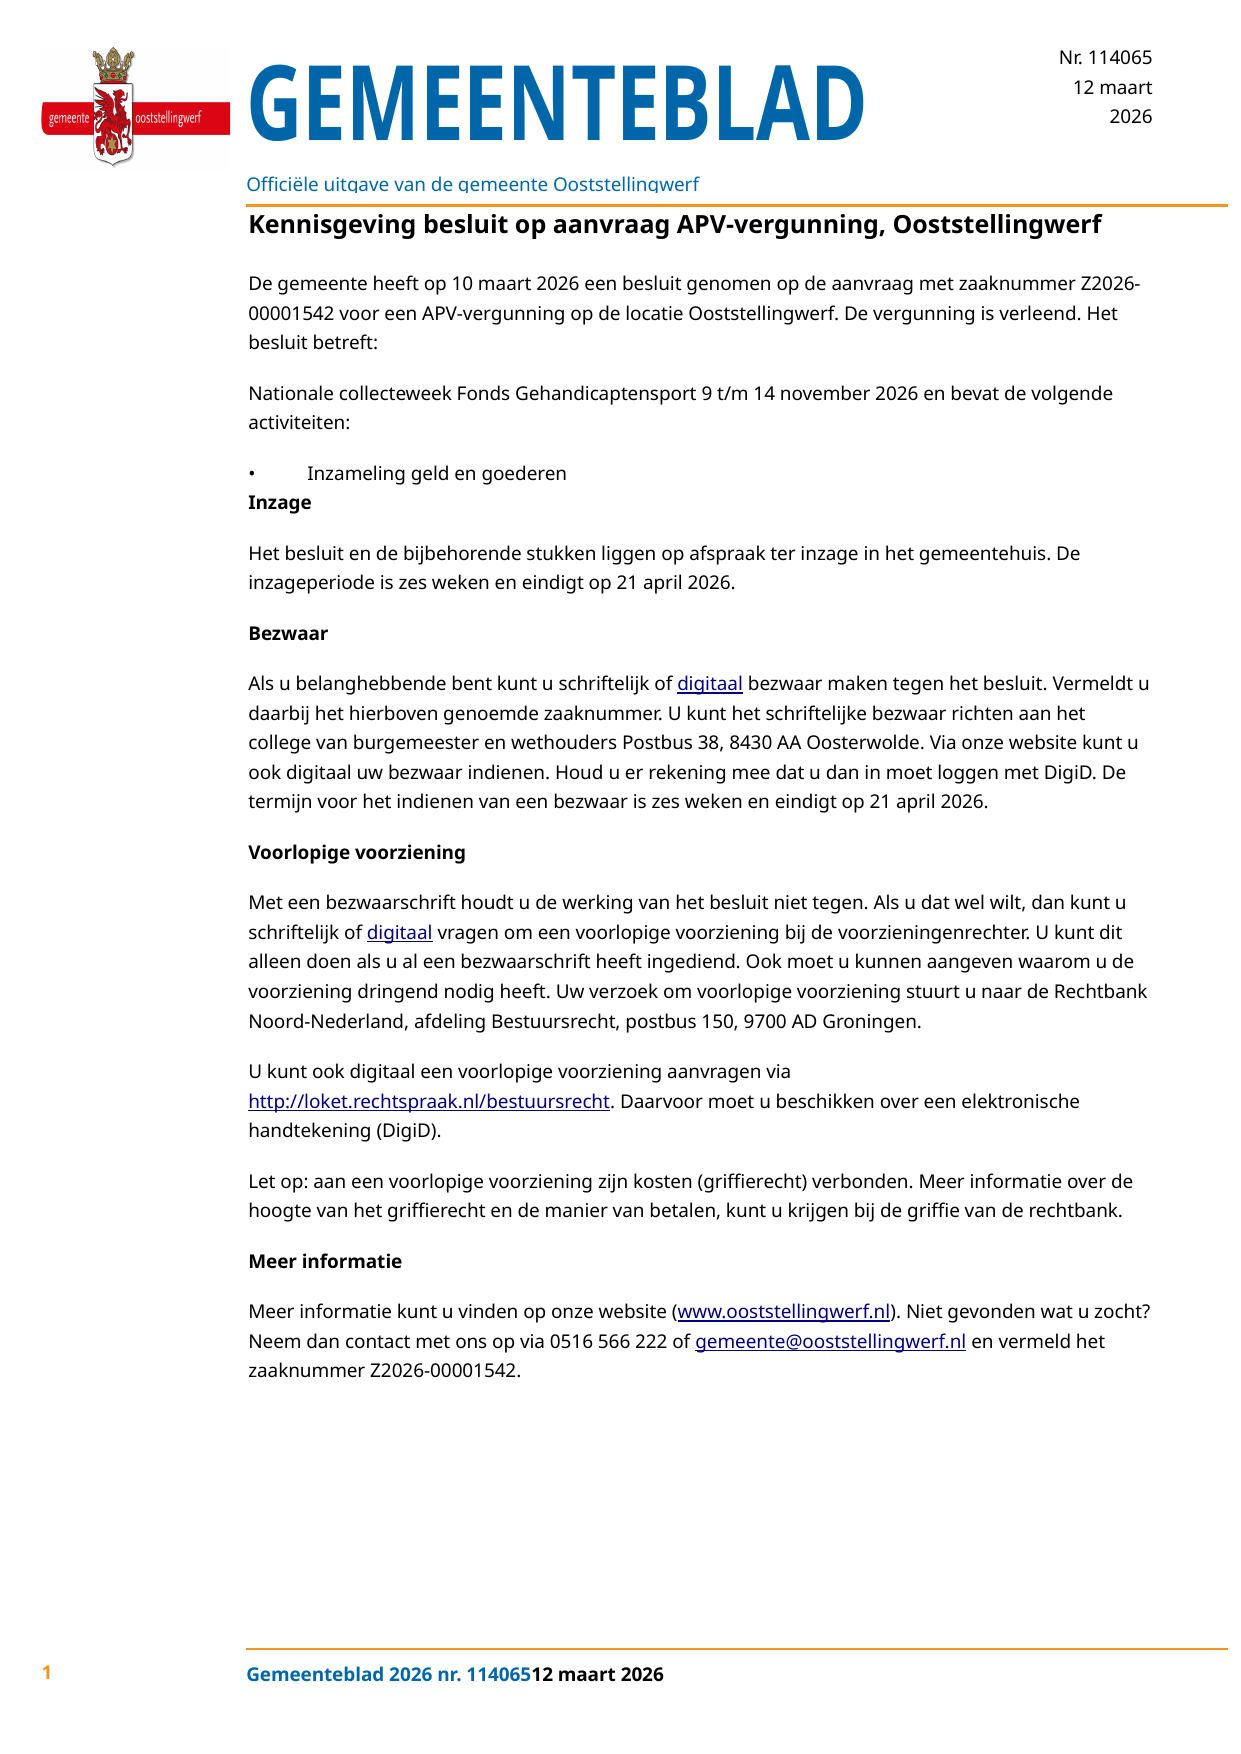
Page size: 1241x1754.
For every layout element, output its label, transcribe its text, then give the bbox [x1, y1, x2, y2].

text U kunt ook digitaal een voorlopige voorziening aanvragen via http://loket.rechtspraak.nl/bestuursrecht. Daarvoor moet u beschikken over een elektronische handtekening (DigiD). [248, 1058, 1152, 1143]
text De gemeente heeft op 10 maart 2026 een besluit genomen op de aanvraag met zaaknummer Z2026-00001542 voor een APV-vergunning op de locatie Ooststellingwerf. De vergunning is verleend. Het besluit betreft: [248, 270, 1152, 355]
text Nationale collecteweek Fonds Gehandicaptensport 9 t/m 14 november 2026 en bevat de volgende activiteiten: [248, 380, 1152, 435]
text Kennisgeving besluit op aanvraag APV-vergunning, Ooststellingwerf [248, 207, 1152, 241]
text Bezwaar [248, 620, 1152, 646]
text Let op: aan een voorlopige voorziening zijn kosten (griffierecht) verbonden. Meer informatie over de hoogte van het griffierecht en de manier van betalen, kunt u krijgen bij de griffie van de rechtbank. [248, 1168, 1152, 1223]
text Als u belanghebbende bent kunt u schriftelijk of digitaal bezwaar maken tegen het besluit. Vermeldt u daarbij het hierboven genoemde zaaknummer. U kunt het schriftelijke bezwaar richten aan het college van burgemeester en wethouders Postbus 38, 8430 AA Oosterwolde. Via onze website kunt u ook digitaal uw bezwaar indienen. Houd u er rekening mee dat u dan in moet loggen met DigiD. De termijn voor het indienen van een bezwaar is zes weken en eindigt op 21 april 2026. [248, 670, 1152, 814]
text Met een bezwaarschrift houdt u de werking van het besluit niet tegen. Als u dat wel wilt, dan kunt u schriftelijk of digitaal vragen om een voorlopige voorziening bij de voorzieningenrechter. U kunt dit alleen doen als u al een bezwaarschrift heeft ingediend. Ook moet u kunnen aangeven waarom u de voorziening dringend nodig heeft. Uw verzoek om voorlopige voorziening stuurt u naar de Rechtbank Noord-Nederland, afdeling Bestuursrecht, postbus 150, 9700 AD Groningen. [248, 889, 1152, 1033]
text Meer informatie kunt u vinden op onze website (www.ooststellingwerf.nl). Niet gevonden wat u zocht? Neem dan contact met ons op via 0516 566 222 of gemeente@ooststellingwerf.nl en vermeld het zaaknummer Z2026-00001542. [248, 1298, 1152, 1383]
text Voorlopige voorziening [248, 839, 1152, 865]
text Het besluit en de bijbehorende stukken liggen op afspraak ter inzage in het gemeentehuis. De inzageperiode is zes weken en eindigt op 21 april 2026. [248, 540, 1152, 595]
picture [41, 47, 231, 172]
text Inzage [248, 489, 1152, 515]
list Inzameling geld en goederen [248, 460, 1152, 486]
text Meer informatie [248, 1248, 1152, 1273]
